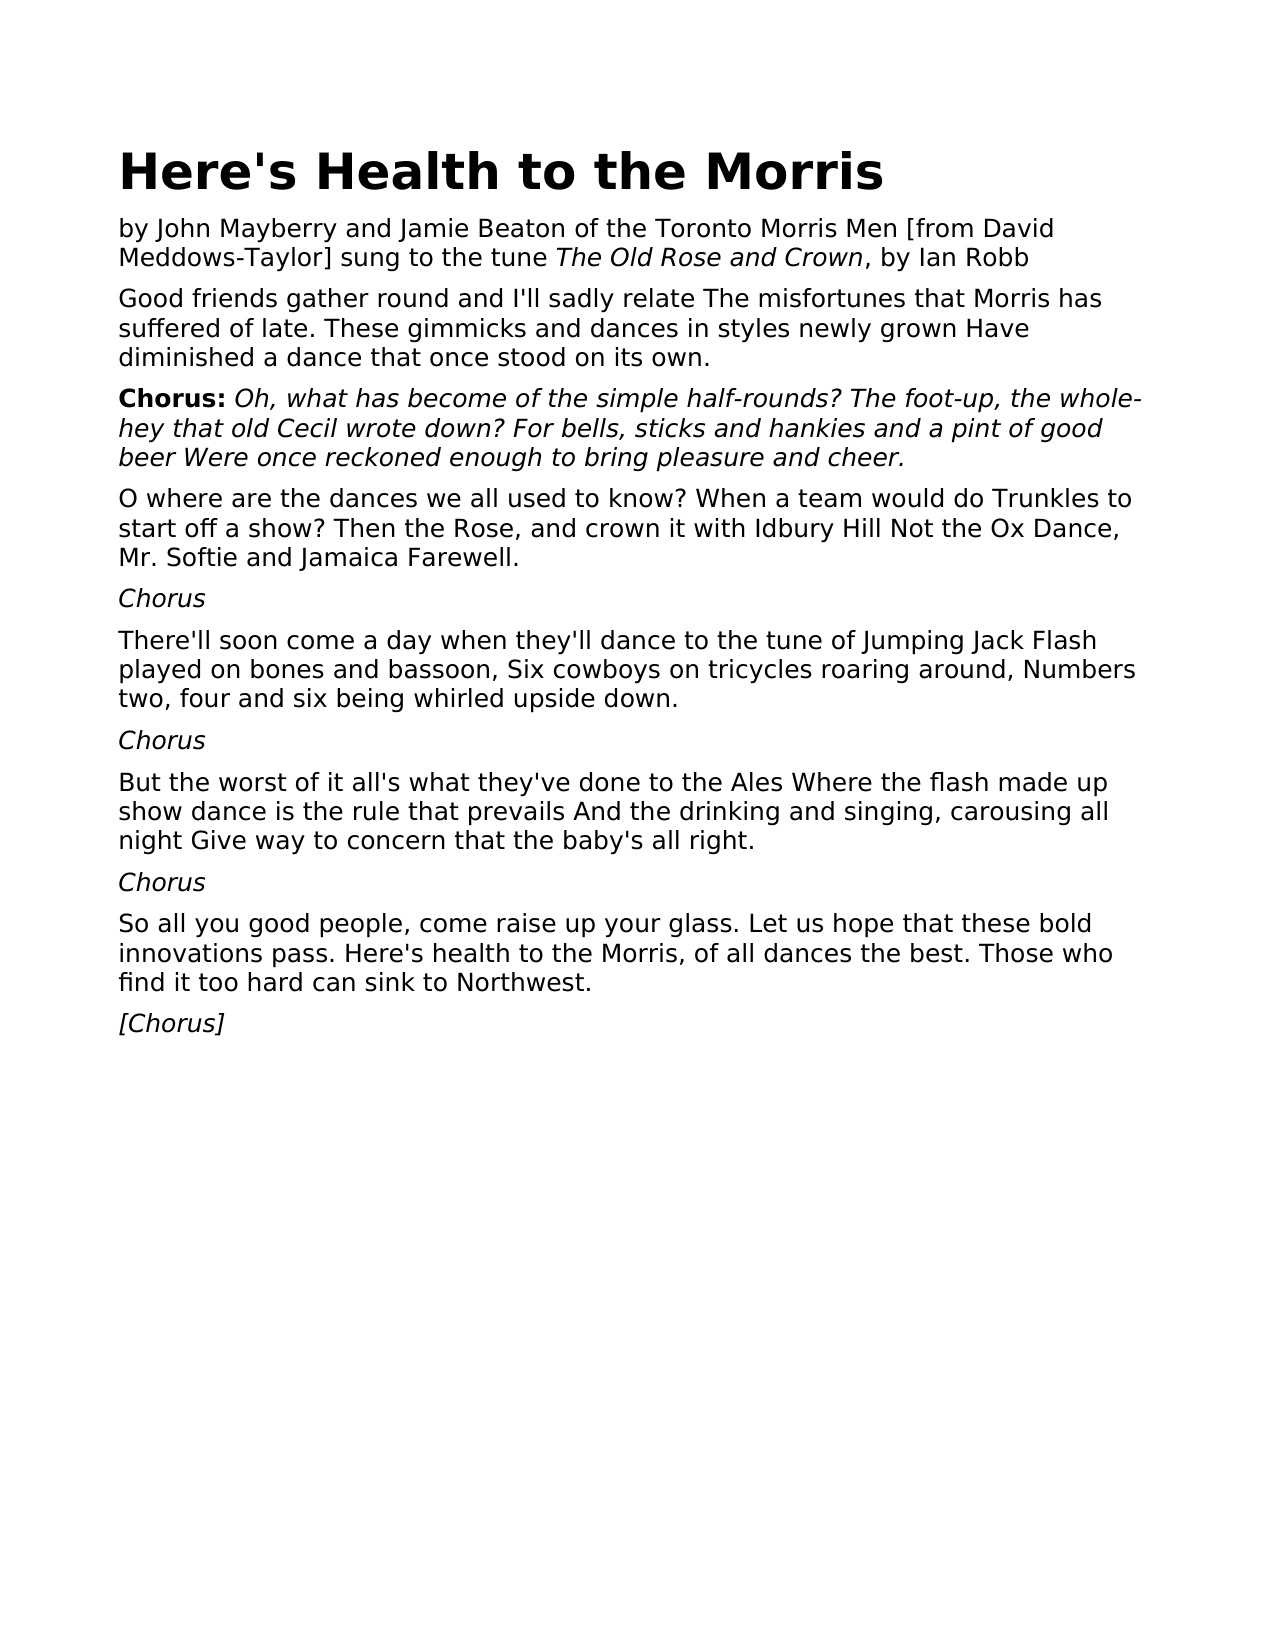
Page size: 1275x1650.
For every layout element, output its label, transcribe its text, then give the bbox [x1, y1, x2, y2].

text So all you good people, come raise up your glass. Let us hope that these bold innovations pass. Here's health to the Morris, of all dances the best. Those who find it too hard can sink to Northwest. [118, 910, 1157, 997]
text Chorus: Oh, what has become of the simple half-rounds? The foot-up, the whole-hey that old Cecil wrote down? For bells, sticks and hankies and a pint of good beer Were once reckoned enough to bring pleasure and cheer. [118, 385, 1157, 472]
text Chorus [118, 585, 1157, 614]
text by John Mayberry and Jamie Beaton of the Toronto Morris Men [from David Meddows-Taylor] sung to the tune The Old Rose and Crown, by Ian Robb [118, 214, 1157, 272]
text Good friends gather round and I'll sadly relate The misfortunes that Morris has suffered of late. These gimmicks and dances in styles newly grown Have diminished a dance that once stood on its own. [118, 285, 1157, 372]
text Chorus [118, 868, 1157, 897]
subtitle Here's Health to the Morris [118, 143, 1157, 201]
text O where are the dances we all used to know? When a team would do Trunkles to start off a show? Then the Rose, and crown it with Idbury Hill Not the Ox Dance, Mr. Softie and Jamaica Farewell. [118, 485, 1157, 572]
text But the worst of it all's what they've done to the Ales Where the flash made up show dance is the rule that prevails And the drinking and singing, carousing all night Give way to concern that the baby's all right. [118, 768, 1157, 856]
text [Chorus] [118, 1010, 1157, 1039]
text There'll soon come a day when they'll dance to the tune of Jumping Jack Flash played on bones and bassoon, Six cowboys on tricycles roaring around, Numbers two, four and six being whirled upside down. [118, 626, 1157, 714]
text Chorus [118, 726, 1157, 756]
